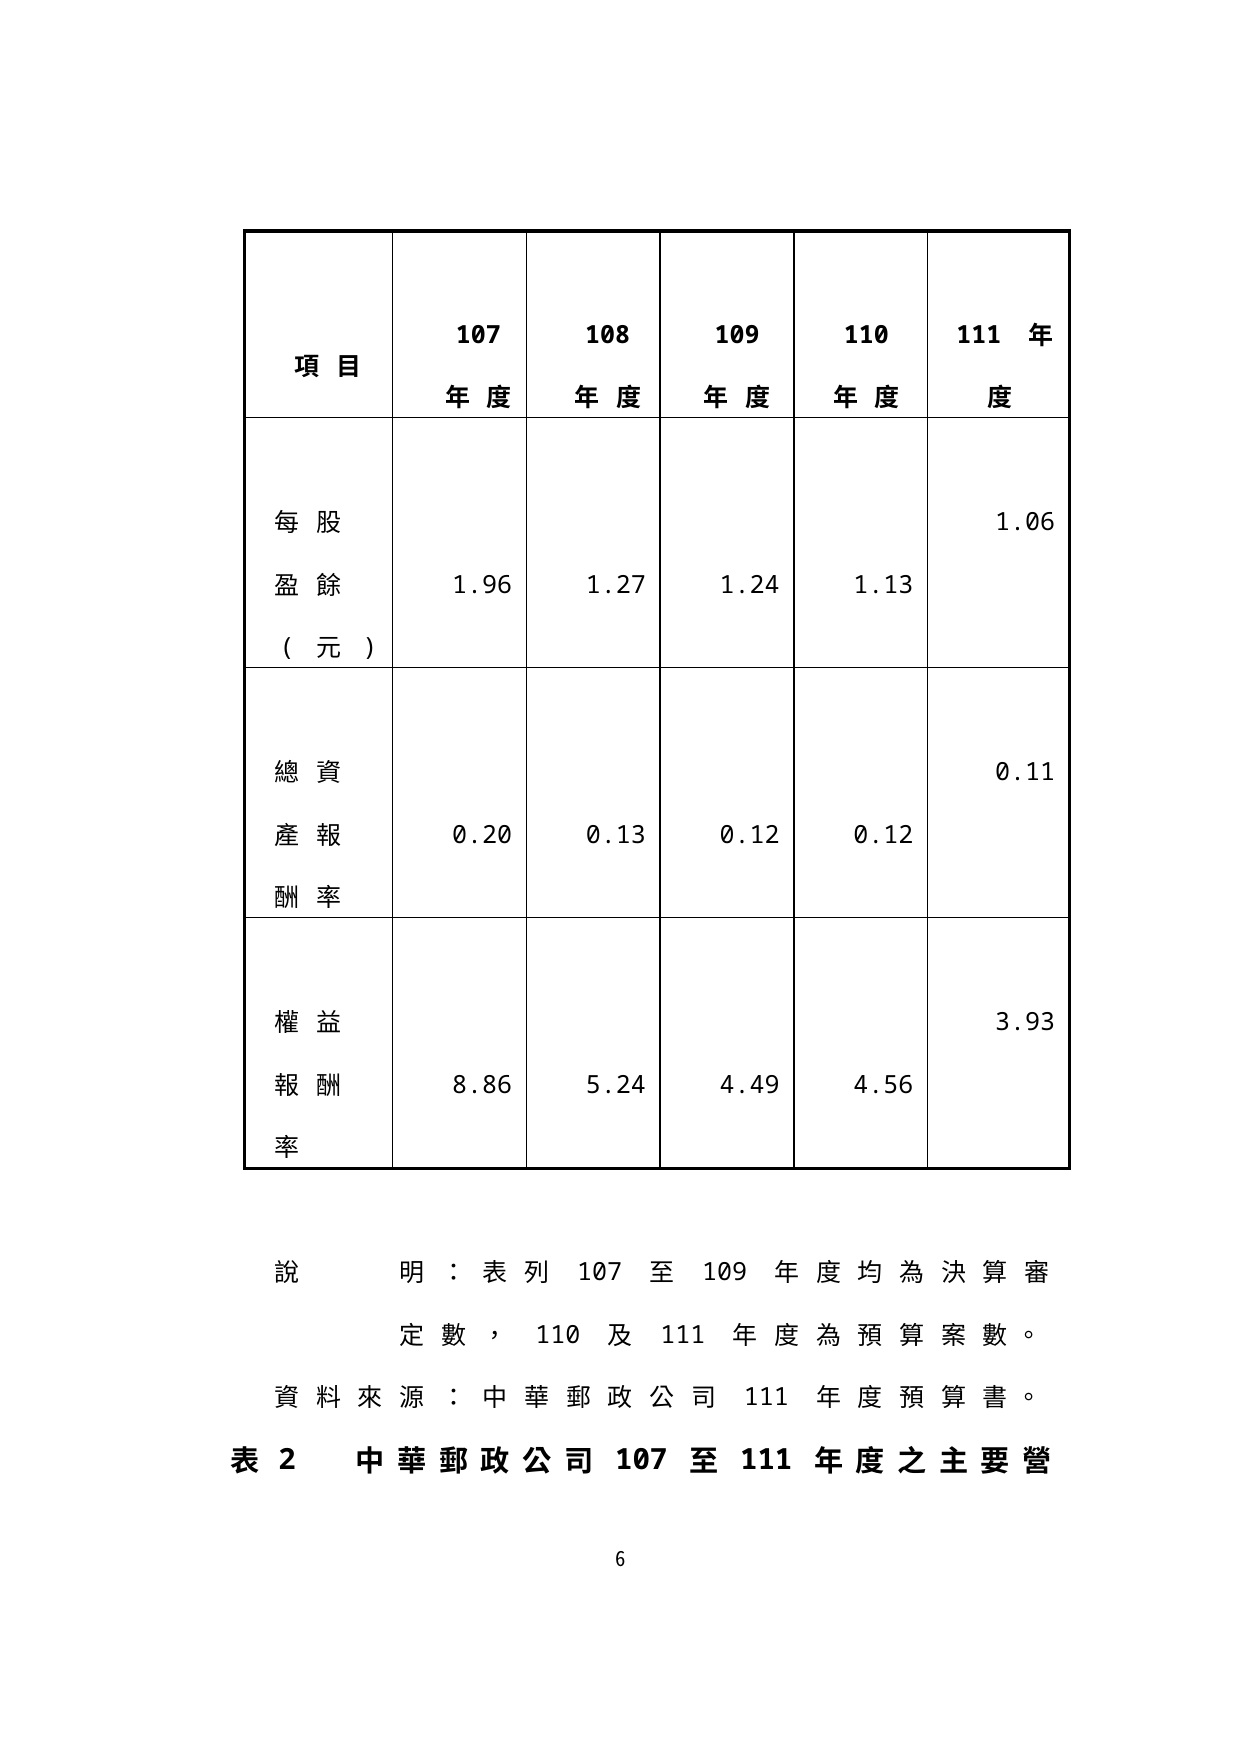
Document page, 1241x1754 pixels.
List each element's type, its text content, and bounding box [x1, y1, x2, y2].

table_header 111年度 [928, 233, 1068, 417]
table_cell 0.20 [393, 668, 526, 917]
table_cell 1.13 [795, 418, 927, 667]
table_cell 1.96 [393, 418, 526, 667]
table_cell 0.12 [661, 668, 793, 917]
table_cell 1.06 [928, 418, 1068, 667]
table_cell 權益報酬率 [246, 918, 392, 1167]
table_cell 0.11 [928, 668, 1068, 917]
table_header 110年度 [795, 233, 927, 417]
table_header 107年度 [393, 233, 526, 417]
text 資料來源：中華郵政公司111年度預算書。 [242, 1354, 1058, 1417]
table_cell 每股盈餘(元) [246, 418, 392, 667]
table_cell 總資產報酬率 [246, 668, 392, 917]
table_header 108年度 [527, 233, 659, 417]
text 說 明：表列107至109年度均為決算審定數，110及111年度為預算案數。 [242, 1229, 1058, 1354]
table_cell 1.27 [527, 418, 659, 667]
table_cell 5.24 [527, 918, 659, 1167]
table_cell 8.86 [393, 918, 526, 1167]
table_cell 0.13 [527, 668, 659, 917]
table_header 109年度 [661, 233, 793, 417]
table_cell 3.93 [928, 918, 1068, 1167]
table_cell 4.49 [661, 918, 793, 1167]
table_cell 0.12 [795, 668, 927, 917]
text 表2 中華郵政公司107至111年度之主要營 [197, 1417, 1058, 1479]
table_header 項目 [246, 233, 392, 417]
table_cell 1.24 [661, 418, 793, 667]
table_cell 4.56 [795, 918, 927, 1167]
